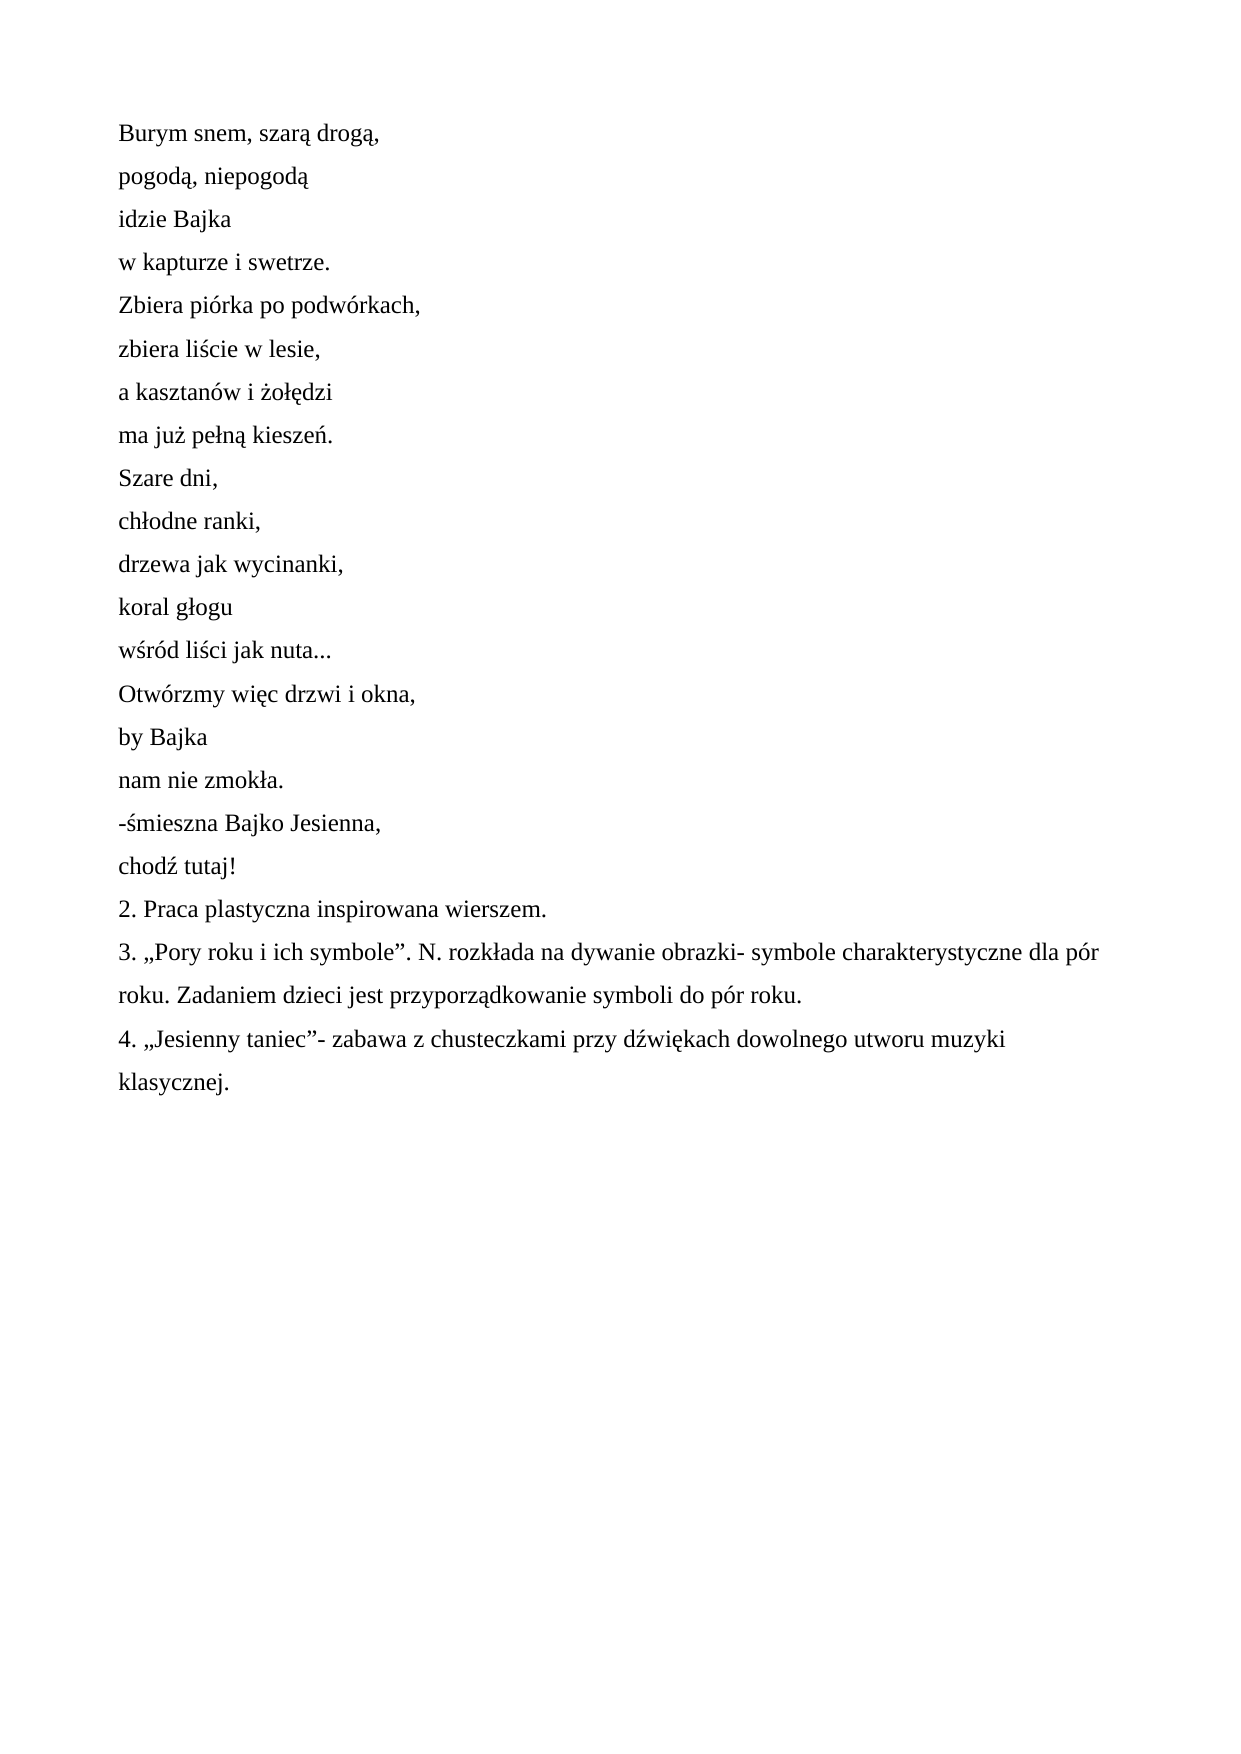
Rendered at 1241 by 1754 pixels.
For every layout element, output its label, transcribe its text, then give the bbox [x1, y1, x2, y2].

text 2. Praca plastyczna inspirowana wierszem. [118, 894, 1122, 923]
text by Bajka [118, 722, 1122, 751]
text ma już pełną kieszeń. [118, 420, 1122, 449]
text 3. „Pory roku i ich symbole”. N. rozkłada na dywanie obrazki- symbole charakterystyczne dla pór roku. Zadaniem dzieci jest przyporządkowanie symboli do pór roku. [118, 937, 1122, 1009]
text zbiera liście w lesie, [118, 334, 1122, 362]
text idzie Bajka [118, 204, 1122, 233]
text Szare dni, [118, 463, 1122, 492]
text wśród liści jak nuta... [118, 636, 1122, 664]
text drzewa jak wycinanki, [118, 549, 1122, 578]
text 4. „Jesienny taniec”- zabawa z chusteczkami przy dźwiękach dowolnego utworu muzyki klasycznej. [118, 1024, 1122, 1096]
text Burym snem, szarą drogą, [118, 118, 1122, 147]
text Zbiera piórka po podwórkach, [118, 291, 1122, 319]
text koral głogu [118, 592, 1122, 621]
text chłodne ranki, [118, 506, 1122, 535]
text pogodą, niepogodą [118, 161, 1122, 190]
text nam nie zmokła. [118, 765, 1122, 794]
text a kasztanów i żołędzi [118, 377, 1122, 406]
text Otwórzmy więc drzwi i okna, [118, 679, 1122, 707]
text w kapturze i swetrze. [118, 247, 1122, 276]
text -śmieszna Bajko Jesienna, [118, 808, 1122, 837]
text chodź tutaj! [118, 851, 1122, 880]
